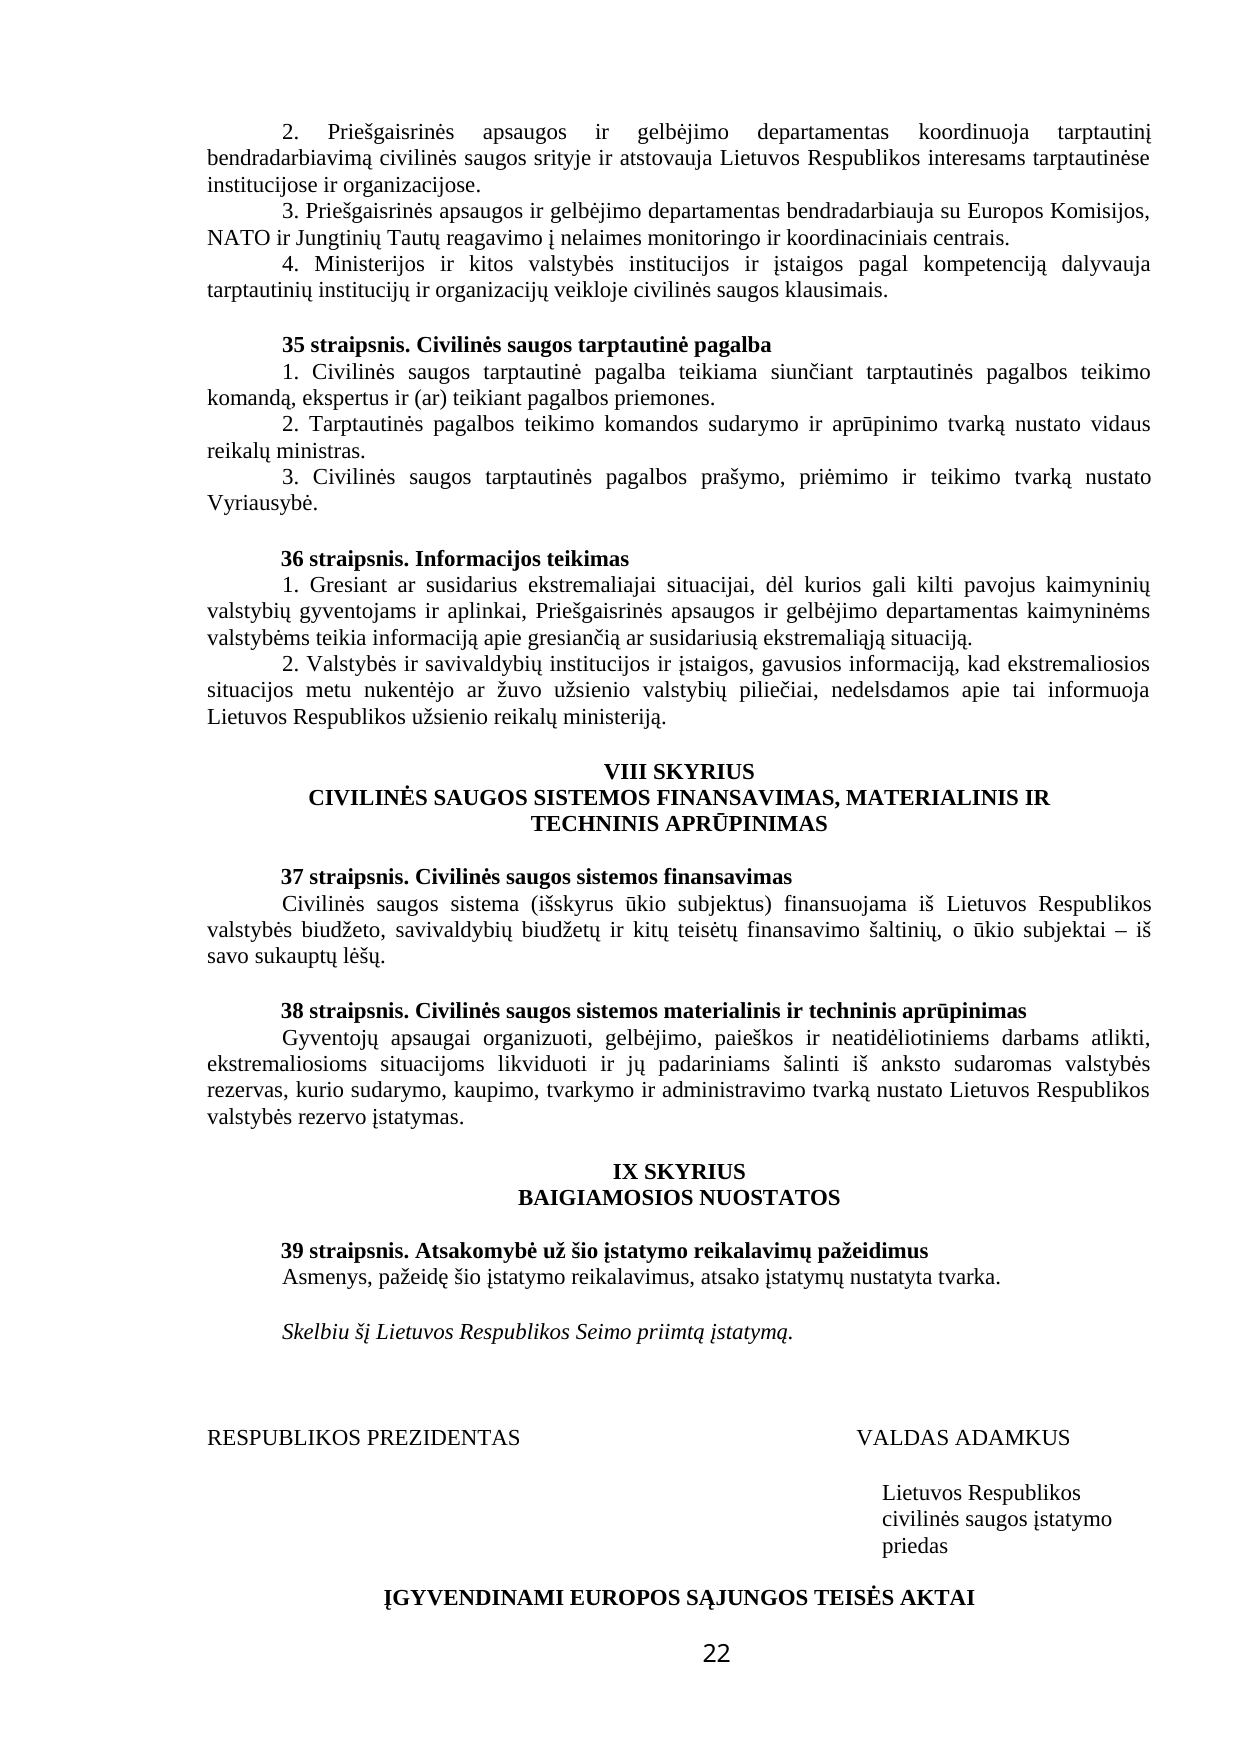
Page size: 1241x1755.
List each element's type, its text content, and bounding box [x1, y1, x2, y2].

text Civilinės saugos sistema (išskyrus ūkio subjektus) finansuojama iš Lietuvos Respublikos valstybės biudžeto, savivaldybių biudžetų ir kitų teisėtų finansavimo šaltinių, o ūkio subjektai – iš savo sukauptų lėšų. [207, 889, 1152, 969]
text IX skyrius [206, 1158, 1152, 1184]
text civilinės saugos įstatymo [207, 1505, 1152, 1532]
text priedas [207, 1532, 1152, 1558]
text 1. Gresiant ar susidarius ekstremaliajai situacijai, dėl kurios gali kilti pavojus kaimyninių valstybių gyventojams ir aplinkai, Priešgaisrinės apsaugos ir gelbėjimo departamentas kaimyninėms valstybėms teikia informaciją apie gresiančią ar susidariusią ekstremaliąją situaciją. [207, 571, 1152, 650]
text 37 straipsnis. Civilinės saugos sistemos finansavimas [207, 863, 1152, 889]
text 38 straipsnis. Civilinės saugos sistemos materialinis ir techninis aprūpinimas [207, 997, 1152, 1024]
text 3. Priešgaisrinės apsaugos ir gelbėjimo departamentas bendradarbiauja su Europos Komisijos, NATO ir Jungtinių Tautų reagavimo į nelaimes monitoringo ir koordinaciniais centrais. [207, 197, 1152, 250]
text 2. Tarptautinės pagalbos teikimo komandos sudarymo ir aprūpinimo tvarką nustato vidaus reikalų ministras. [207, 410, 1152, 463]
text ĮGYVENDINAMI EUROPOS SĄJUNGOS TEISĖS AKTAI [207, 1584, 1152, 1611]
text 4. Ministerijos ir kitos valstybės institucijos ir įstaigos pagal kompetenciją dalyvauja tarptautinių institucijų ir organizacijų veikloje civilinės saugos klausimais. [207, 250, 1152, 303]
text 39 straipsnis. Atsakomybė už šio įstatymo reikalavimų pažeidimus [207, 1237, 1152, 1263]
text Skelbiu šį Lietuvos Respublikos Seimo priimtą įstatymą. [207, 1318, 1152, 1345]
text Gyventojų apsaugai organizuoti, gelbėjimo, paieškos ir neatidėliotiniems darbams atlikti, ekstremaliosioms situacijoms likviduoti ir jų padariniams šalinti iš anksto sudaromas valstybės rezervas, kurio sudarymo, kaupimo, tvarkymo ir administravimo tvarką nustato Lietuvos Respublikos valstybės rezervo įstatymas. [207, 1024, 1152, 1129]
text Asmenys, pažeidę šio įstatymo reikalavimus, atsako įstatymų nustatyta tvarka. [207, 1263, 1152, 1290]
text VIII skyrius [206, 758, 1152, 784]
text Lietuvos Respublikos [207, 1479, 1152, 1505]
text Baigiamosios nuostatos [206, 1184, 1152, 1211]
text 2. Priešgaisrinės apsaugos ir gelbėjimo departamentas koordinuoja tarptautinį bendradarbiavimą civilinės saugos srityje ir atstovauja Lietuvos Respublikos interesams tarptautinėse institucijose ir organizacijose. [207, 118, 1152, 197]
text 3. Civilinės saugos tarptautinės pagalbos prašymo, priėmimo ir teikimo tvarką nustato Vyriausybė. [207, 463, 1152, 516]
text 2. Valstybės ir savivaldybių institucijos ir įstaigos, gavusios informaciją, kad ekstremaliosios situacijos metu nukentėjo ar žuvo užsienio valstybių piliečiai, nedelsdamos apie tai informuoja Lietuvos Respublikos užsienio reikalų ministeriją. [207, 650, 1152, 729]
text RESPUBLIKOS PREZIDENTAS VALDAS ADAMKUS [207, 1424, 1152, 1450]
text TECHNINIS APRŪPINIMAS [206, 811, 1152, 837]
text 36 straipsnis. Informacijos teikimas [207, 544, 1152, 571]
text 35 straipsnis. Civilinės saugos tarptautinė pagalba [207, 331, 1152, 358]
text 1. Civilinės saugos tarptautinė pagalba teikiama siunčiant tarptautinės pagalbos teikimo komandą, ekspertus ir (ar) teikiant pagalbos priemones. [207, 358, 1152, 410]
text Civilinės saugos sistemos finansavimas, materialinis ir [206, 784, 1152, 811]
